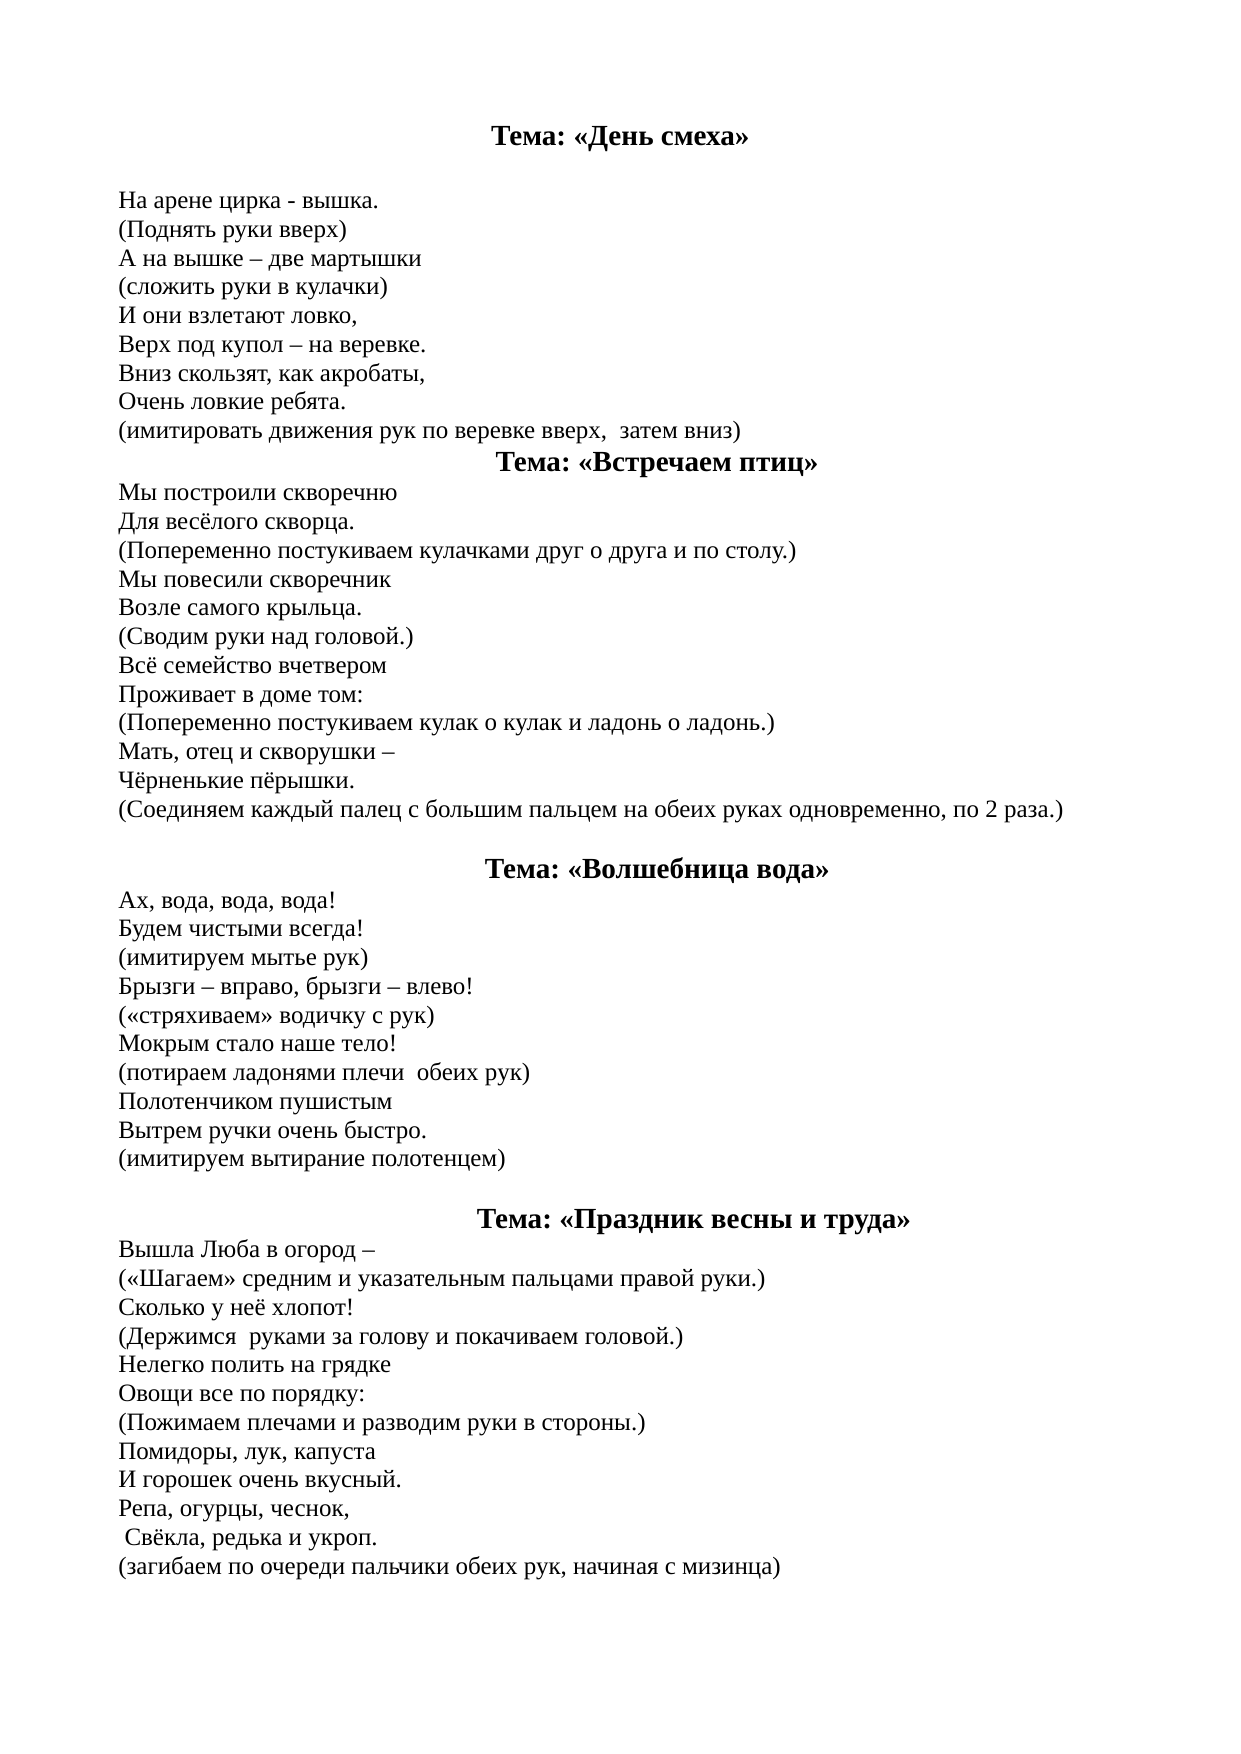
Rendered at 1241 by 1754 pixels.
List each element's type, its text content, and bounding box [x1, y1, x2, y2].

text (потираем ладонями плечи обеих рук) [118, 1057, 1122, 1086]
text Вышла Люба в огород – [118, 1234, 1122, 1263]
text (Соединяем каждый палец с большим пальцем на обеих руках одновременно, по 2 раза.) [118, 794, 1122, 822]
text Возле самого крыльца. [118, 592, 1122, 621]
text И они взлетают ловко, [118, 300, 1122, 329]
text Чёрненькие пёрышки. [118, 765, 1122, 794]
text Верх под купол – на веревке. [118, 329, 1122, 358]
text Проживает в доме том: [118, 679, 1122, 707]
text (имитируем вытирание полотенцем) [118, 1143, 1122, 1172]
text (Попеременно постукиваем кулачками друг о друга и по столу.) [118, 535, 1122, 564]
text Тема: «Волшебница вода» [118, 851, 1122, 885]
text И горошек очень вкусный. [118, 1464, 1122, 1493]
text Очень ловкие ребята. [118, 386, 1122, 415]
text Полотенчиком пушистым [118, 1086, 1122, 1115]
text Мокрым стало наше тело! [118, 1028, 1122, 1057]
text (имитировать движения рук по веревке вверх, затем вниз) [118, 415, 1122, 444]
text (Поднять руки вверх) [118, 214, 1122, 243]
text Тема: «Праздник весны и труда» [192, 1201, 1122, 1234]
text Овощи все по порядку: [118, 1378, 1122, 1407]
text Помидоры, лук, капуста [118, 1436, 1122, 1464]
text (загибаем по очереди пальчики обеих рук, начиная с мизинца) [118, 1551, 1122, 1579]
text Сколько у неё хлопот! [118, 1292, 1122, 1321]
text Ах, вода, вода, вода! [118, 885, 1122, 913]
text Нелегко полить на грядке [118, 1349, 1122, 1378]
text (Пожимаем плечами и разводим руки в стороны.) [118, 1407, 1122, 1436]
text Свёкла, редька и укроп. [118, 1522, 1122, 1551]
text Всё семейство вчетвером [118, 650, 1122, 679]
text Репа, огурцы, чеснок, [118, 1493, 1122, 1522]
text (Попеременно постукиваем кулак о кулак и ладонь о ладонь.) [118, 707, 1122, 736]
text Будем чистыми всегда! [118, 913, 1122, 942]
text Для весёлого скворца. [118, 506, 1122, 535]
text (имитируем мытье рук) [118, 942, 1122, 971]
text Тема: «Встречаем птиц» [118, 444, 1122, 477]
text (Сводим руки над головой.) [118, 621, 1122, 650]
text Тема: «День смеха» [118, 118, 1122, 152]
text Мы повесили скворечник [118, 564, 1122, 592]
text Мы построили скворечню [118, 477, 1122, 506]
text На арене цирка - вышка. [118, 185, 1122, 214]
text Брызги – вправо, брызги – влево! [118, 971, 1122, 1000]
text Мать, отец и скворушки – [118, 736, 1122, 765]
text Вытрем ручки очень быстро. [118, 1115, 1122, 1143]
text Вниз скользят, как акробаты, [118, 358, 1122, 386]
text (сложить руки в кулачки) [118, 271, 1122, 300]
text («стряхиваем» водичку с рук) [118, 1000, 1122, 1028]
text А на вышке – две мартышки [118, 243, 1122, 271]
text («Шагаем» средним и указательным пальцами правой руки.) [118, 1263, 1122, 1292]
text (Держимся руками за голову и покачиваем головой.) [118, 1321, 1122, 1349]
